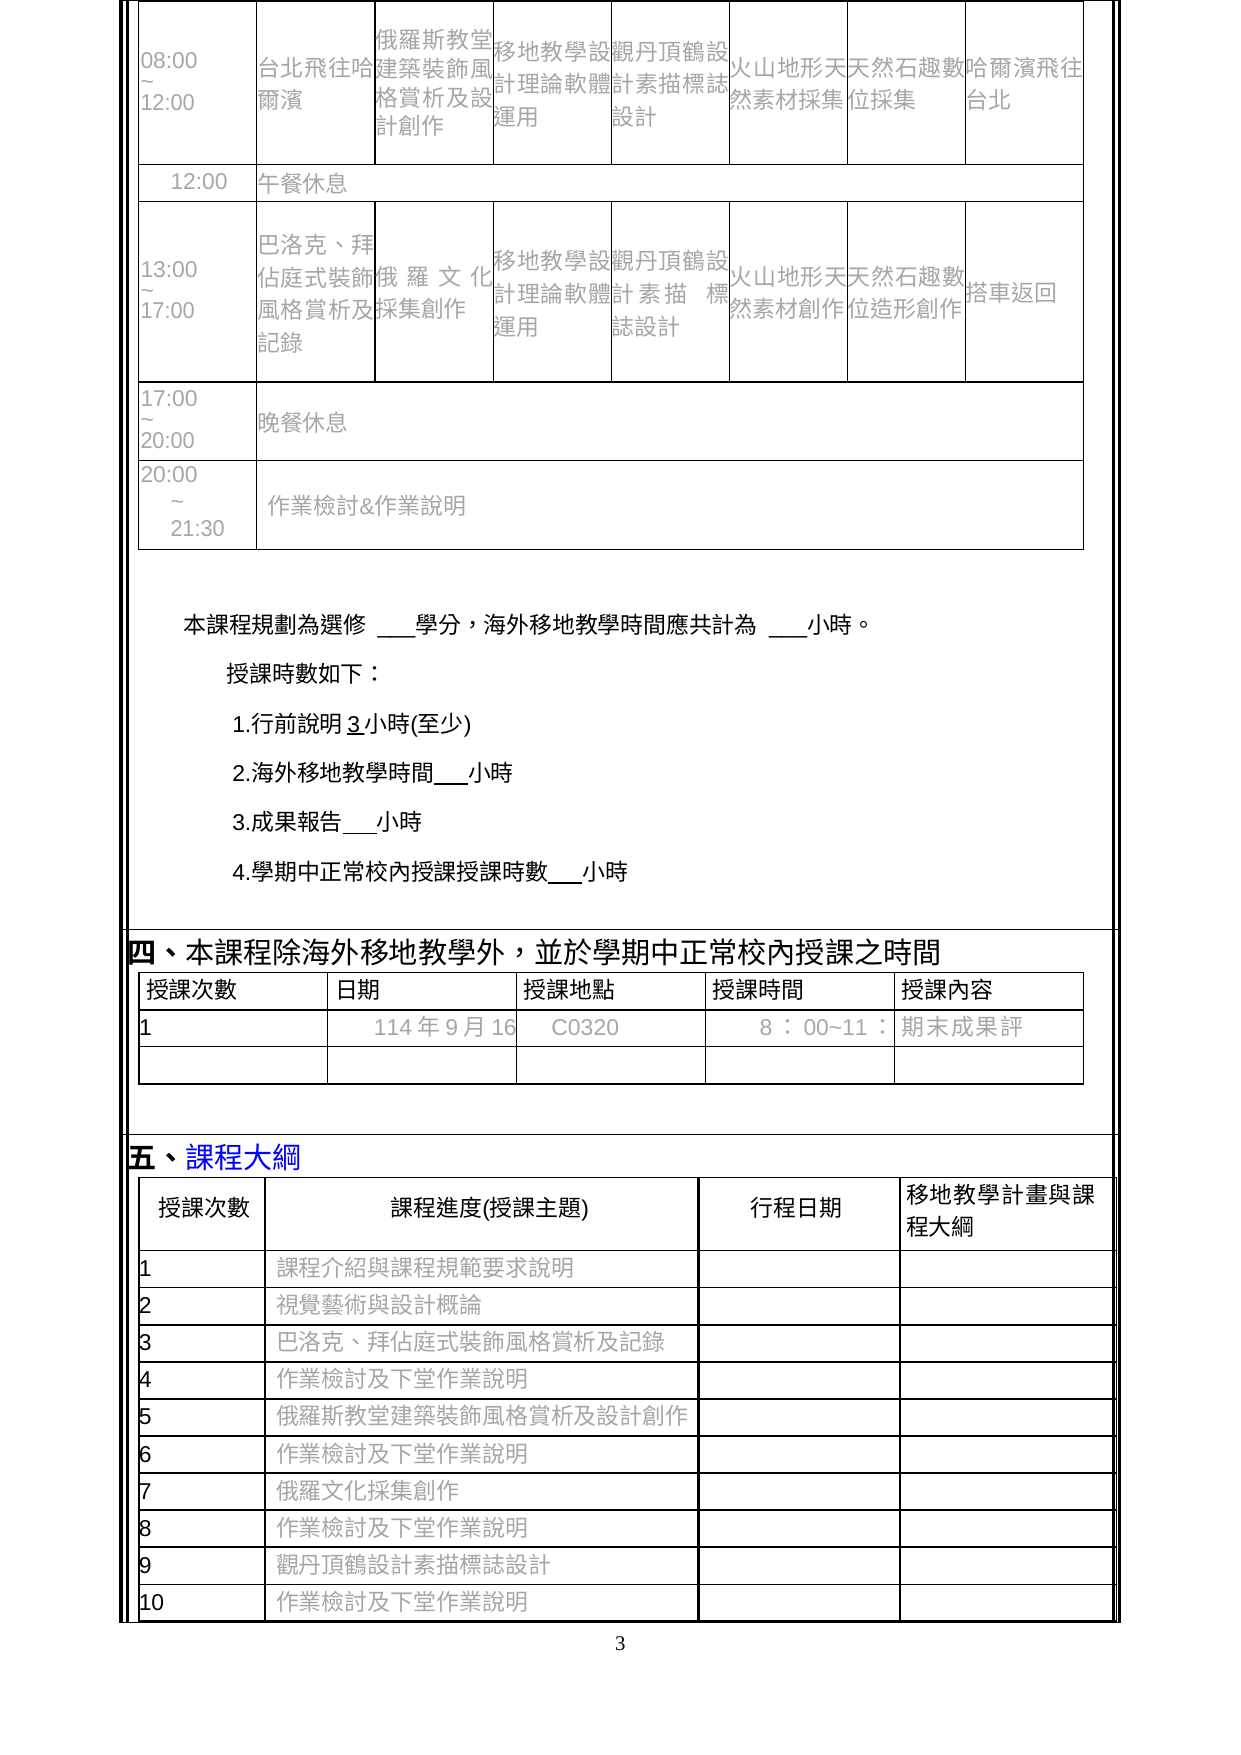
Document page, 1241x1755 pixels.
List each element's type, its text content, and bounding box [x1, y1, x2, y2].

table_cell 移地教學設 計理論軟體 運用 [494, 202, 611, 381]
table_cell [700, 1437, 899, 1472]
table_cell [140, 1047, 327, 1083]
table_cell [700, 1585, 899, 1620]
table_cell [901, 1251, 1112, 1287]
table_cell 火山地形天 然素材創作 [730, 202, 847, 381]
table_cell [901, 1326, 1112, 1361]
table_cell 作業檢討&作業說明 [257, 461, 1083, 548]
table_cell 搭車返回 [966, 202, 1083, 381]
table_cell 巴洛克、拜佔庭式裝飾風格賞析及記錄 [266, 1326, 697, 1361]
table_cell 9 [140, 1548, 264, 1583]
table_cell 08:00 ~ 12:00 [139, 2, 256, 164]
table_cell 20:00 ~ 21:30 [139, 461, 256, 548]
table_cell 作業檢討及下堂作業說明 [266, 1437, 697, 1472]
table_cell 晚餐休息 [257, 383, 1083, 460]
table_cell [700, 1511, 899, 1546]
table_cell [517, 1047, 705, 1083]
table_cell 期末成果評論與檢討 [895, 1011, 1083, 1046]
table_header 課程進度(授課主題) [266, 1178, 697, 1249]
table_cell [700, 1288, 899, 1324]
table_cell [901, 1585, 1112, 1620]
table_cell 17:00 ~ 20:00 [139, 383, 256, 460]
table_cell 本課程規劃為選修 ___學分，海外移地教學時間應共計為 ___小時。 授課時數如下： 1.行前說明3小時(至少) 2.海外移地教學時間 小時 3.成果報告 小時 4.學期中正常校內授課授課時數 小時 [129, 1, 1112, 929]
table_cell [901, 1400, 1112, 1435]
table_cell 8 [140, 1511, 264, 1546]
table_cell 俄羅文化採集創作 [266, 1474, 697, 1509]
table_cell 6 [140, 1437, 264, 1472]
table_cell [901, 1437, 1112, 1472]
table_cell 5 [140, 1400, 264, 1435]
table_header 授課時間 [706, 973, 894, 1009]
table_cell [901, 1474, 1112, 1509]
table_cell 台北飛往哈爾濱 [257, 2, 374, 164]
table_header 授課內容 [895, 973, 1083, 1009]
table_cell [901, 1511, 1112, 1546]
table_header 授課次數 [140, 973, 327, 1009]
table_cell 10 [140, 1585, 264, 1620]
table_cell 12:00 [139, 165, 256, 201]
table_cell 天然石趣數位採集 [848, 2, 965, 164]
table_cell 俄羅文化 採集創作 [376, 202, 493, 381]
table_cell 觀丹頂鶴設計素描標誌設計 [612, 2, 729, 164]
table_cell 觀丹頂鶴設計素描 標誌設計 [612, 202, 729, 381]
table_cell [328, 1047, 516, 1083]
table_cell 天然石趣數 位造形創作 [848, 202, 965, 381]
table_cell 作業檢討及下堂作業說明 [266, 1363, 697, 1398]
table_cell 作業檢討及下堂作業說明 [266, 1585, 697, 1620]
table_cell [700, 1251, 899, 1287]
table_header 授課次數 [140, 1178, 264, 1249]
table_header 移地教學計畫與課程大綱 綱對應說明 [901, 1178, 1112, 1249]
table_cell [700, 1326, 899, 1361]
table_cell 移地教學設計理論軟體運用 [494, 2, 611, 164]
table_cell [895, 1047, 1083, 1083]
table_cell [700, 1548, 899, 1583]
table_cell 四、本課程除海外移地教學外，並於學期中正常校內授課之時間 [129, 930, 1112, 1134]
table_cell 視覺藝術與設計概論 [266, 1288, 697, 1324]
table_cell 課程介紹與課程規範要求說明 [266, 1251, 697, 1287]
table_cell [901, 1548, 1112, 1583]
table_cell 1 [140, 1011, 327, 1046]
table_cell 火山地形天然素材採集 [730, 2, 847, 164]
table_cell 午餐休息 [257, 165, 1083, 201]
table_cell 1 [140, 1251, 264, 1287]
table_cell [700, 1400, 899, 1435]
table_cell [706, 1047, 894, 1083]
table_cell 觀丹頂鶴設計素描標誌設計 [266, 1548, 697, 1583]
table_cell 3 [140, 1326, 264, 1361]
table_cell 五、課程大綱 [129, 1135, 1112, 1622]
table_cell 作業檢討及下堂作業說明 [266, 1511, 697, 1546]
table_cell C0320 [517, 1011, 705, 1046]
table_header 日期 [328, 973, 516, 1009]
table_cell 俄羅斯教堂建築裝飾風格賞析及設計創作 [266, 1400, 697, 1435]
table_cell [901, 1363, 1112, 1398]
table_cell 哈爾濱飛往台北 [966, 2, 1083, 164]
table_cell [700, 1363, 899, 1398]
table_cell 114年9月16日(二) [328, 1011, 516, 1046]
table_cell 8：00~11：00 [706, 1011, 894, 1046]
table_cell 巴洛克、拜佔庭式裝飾風格賞析及記錄 [257, 202, 374, 381]
table_cell 13:00 ~ 17:00 [139, 202, 256, 381]
table_cell 2 [140, 1288, 264, 1324]
table_cell 俄羅斯教堂建築裝飾風格賞析及設計創作 [376, 2, 493, 164]
table_cell 4 [140, 1363, 264, 1398]
table_header 授課地點 [517, 973, 705, 1009]
table_header 行程日期 [700, 1178, 899, 1249]
table_cell [901, 1288, 1112, 1324]
table_cell 7 [140, 1474, 264, 1509]
table_cell [700, 1474, 899, 1509]
